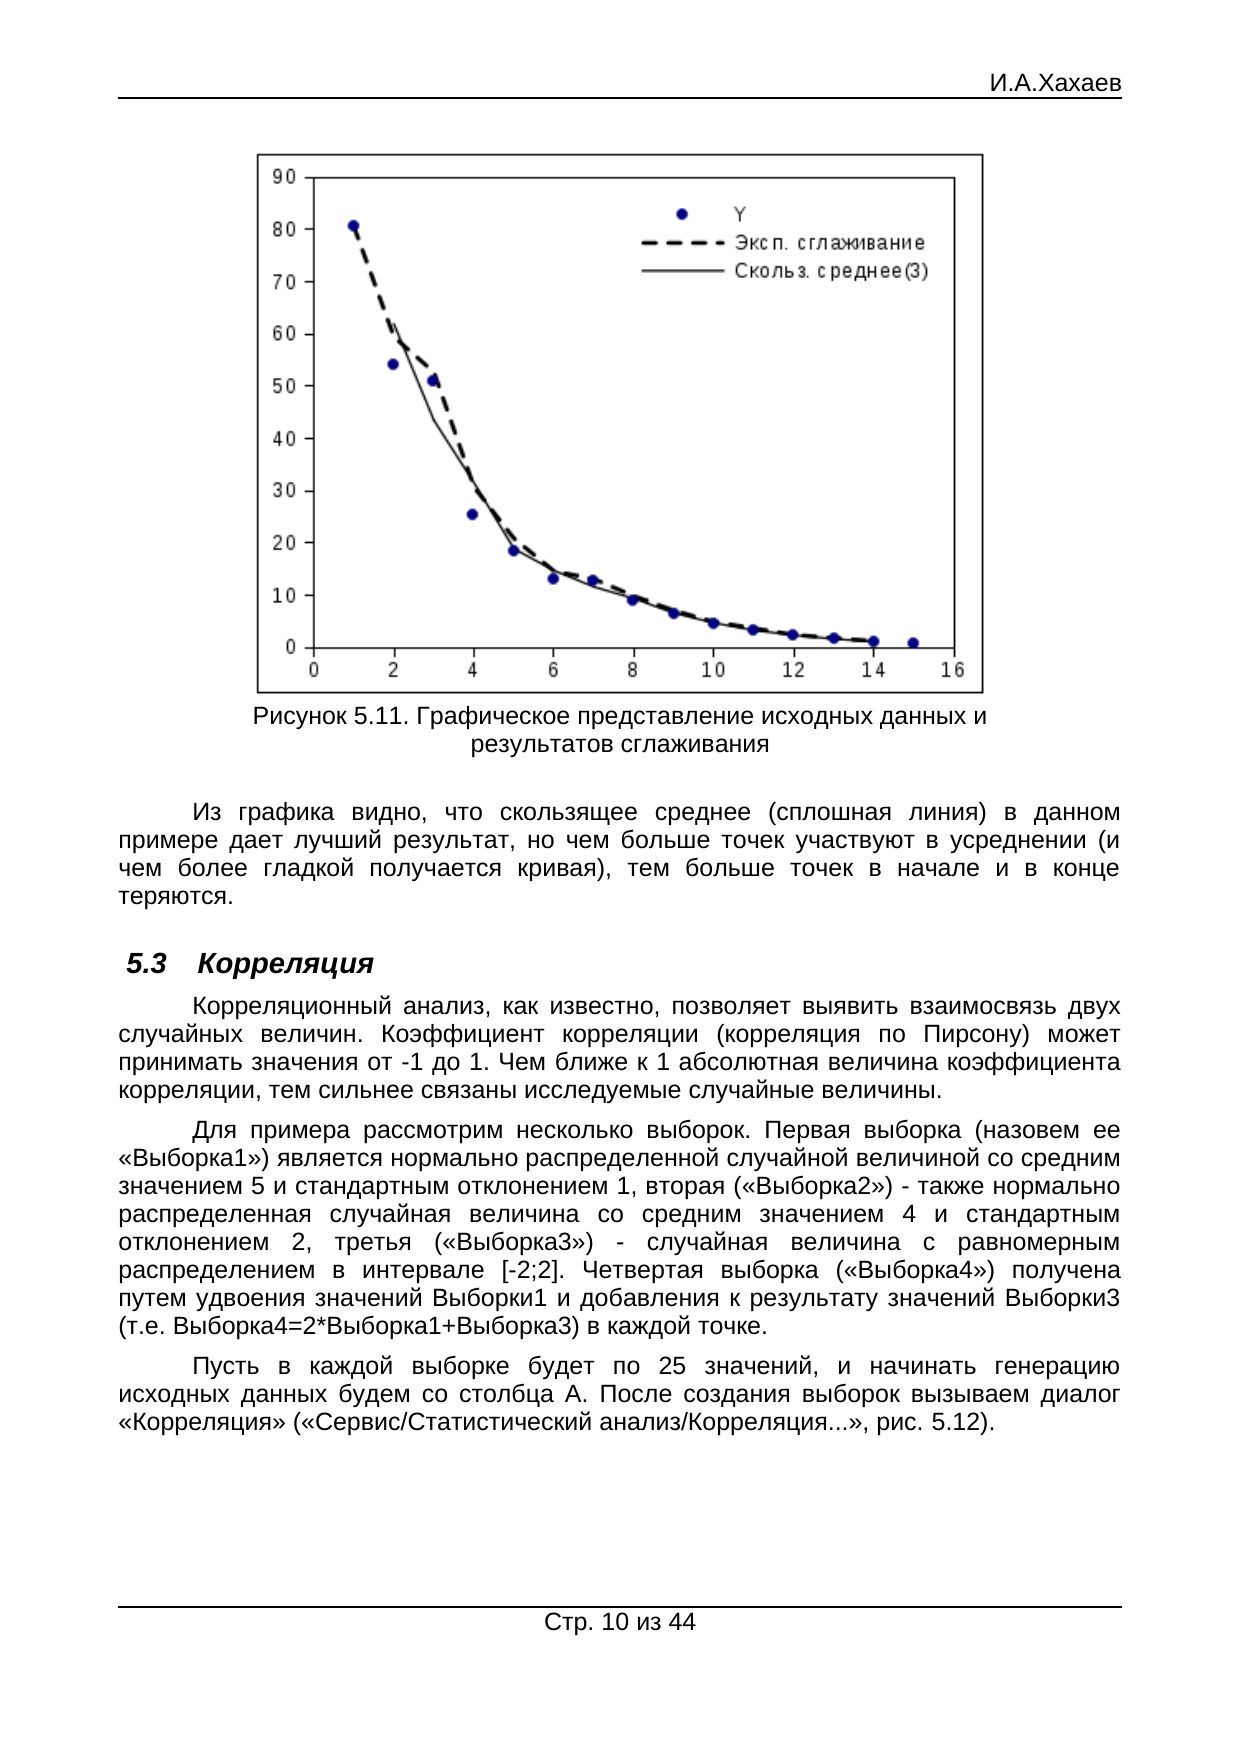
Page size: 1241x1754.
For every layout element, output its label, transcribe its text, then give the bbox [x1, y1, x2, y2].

text Пусть в каждой выборке будет по 25 значений, и начинать генерацию исходных данных будем со столбца A. После создания выборок вызываем диалог «Корреляция» («Сервис/Статистический анализ/Корреляция...», рис. 5.12). [118, 1352, 1122, 1436]
text Корреляционный анализ, как известно, позволяет выявить взаимосвязь двух случайных величин. Коэффициент корреляции (корреляция по Пирсону) может принимать значения от -1 до 1. Чем ближе к 1 абсолютная величина коэффициента корреляции, тем сильнее связаны исследуемые случайные величины. [118, 992, 1122, 1104]
picture [249, 146, 992, 702]
subtitle Корреляция [118, 947, 1122, 980]
text Рисунок 5.11. Графическое представление исходных данных и результатов сглаживания [249, 702, 991, 757]
text Для примера рассмотрим несколько выборок. Первая выборка (назовем ее «Выборка1») является нормально распределенной случайной величиной со средним значением 5 и стандартным отклонением 1, вторая («Выборка2») - также нормально распределенная случайная величина со средним значением 4 и стандартным отклонением 2, третья («Выборка3») - случайная величина с равномерным распределением в интервале [-2;2]. Четвертая выборка («Выборка4») получена путем удвоения значений Выборки1 и добавления к результату значений Выборки3 (т.е. Выборка4=2*Выборка1+Выборка3) в каждой точке. [118, 1116, 1122, 1340]
text Из графика видно, что скользящее среднее (сплошная линия) в данном примере дает лучший результат, но чем больше точек участвуют в усреднении (и чем более гладкой получается кривая), тем больше точек в начале и в конце теряются. [118, 798, 1122, 909]
